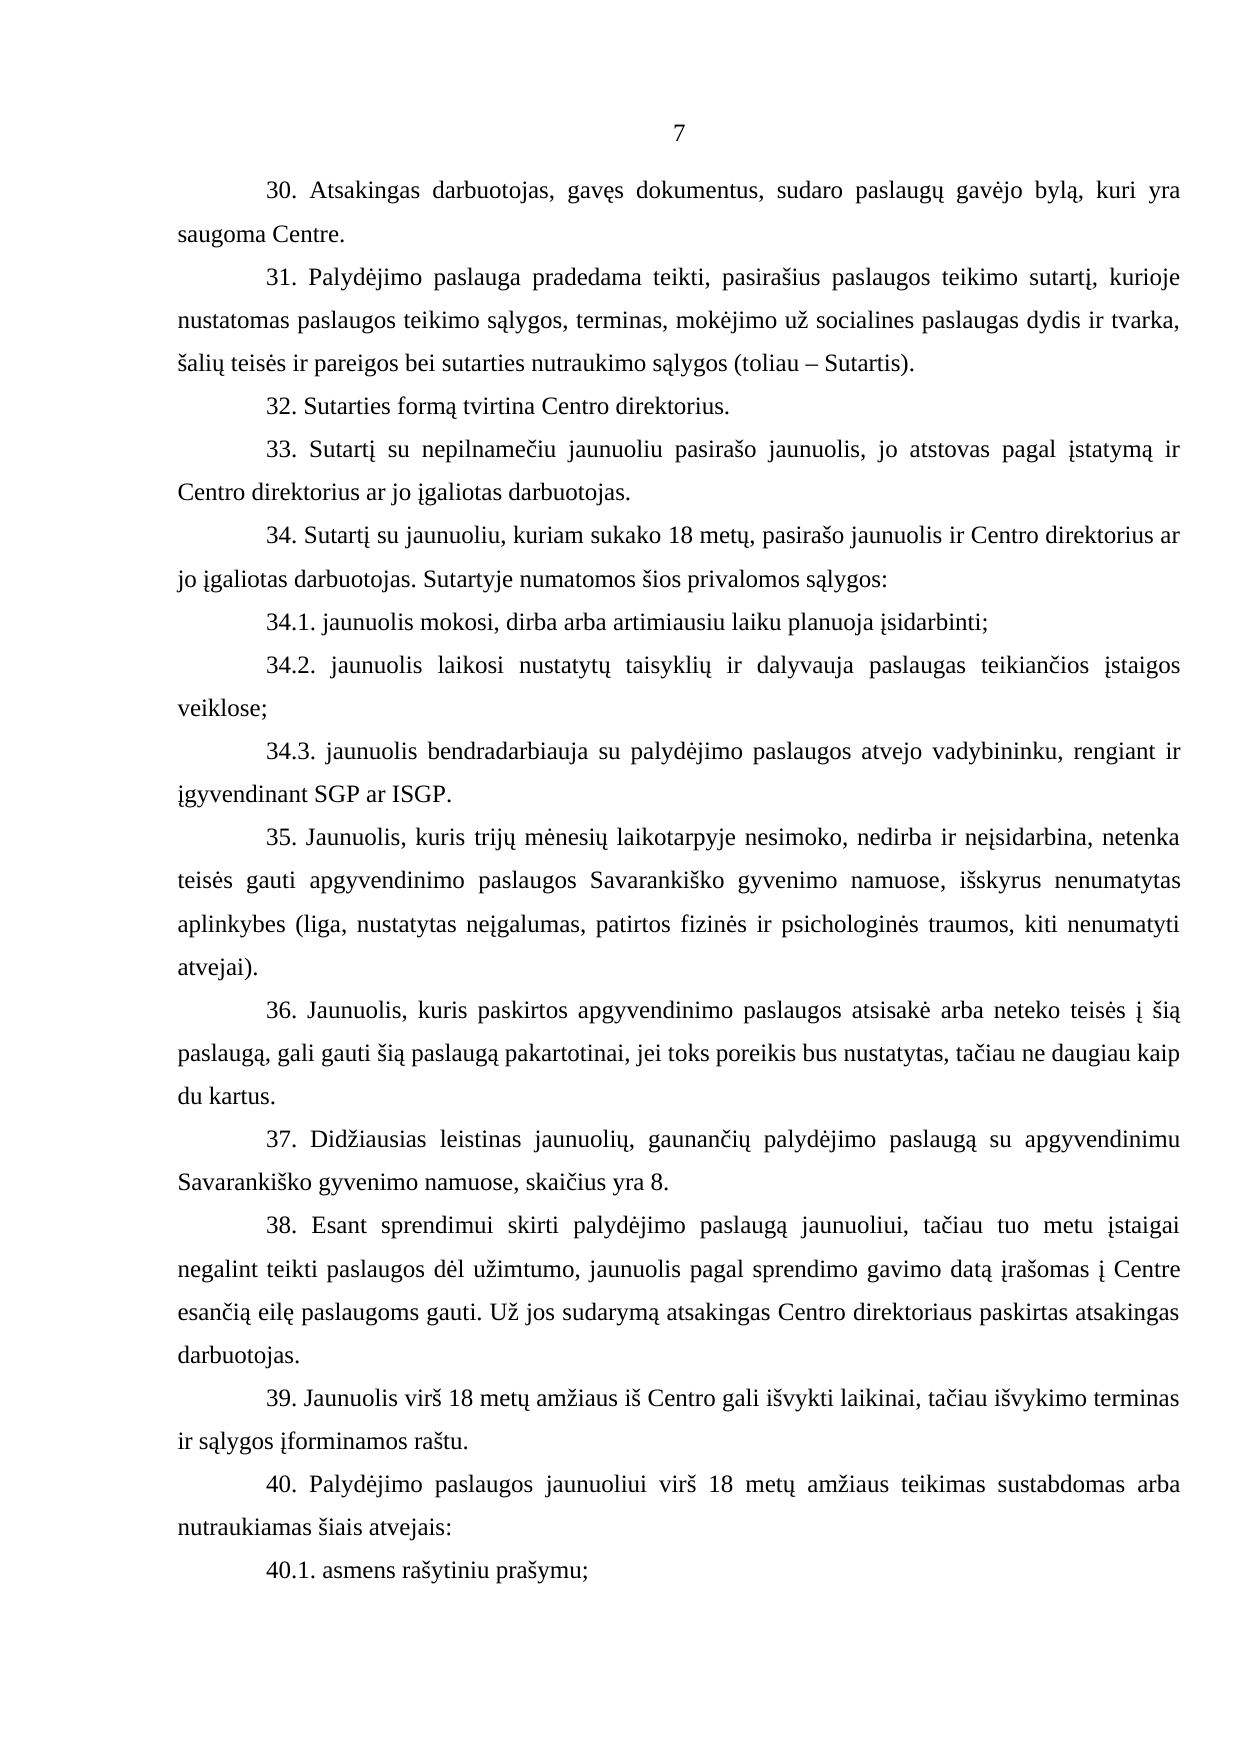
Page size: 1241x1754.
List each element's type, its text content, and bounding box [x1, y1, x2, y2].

text 40.1. asmens rašytiniu prašymu; [177, 1556, 1181, 1584]
text 30. Atsakingas darbuotojas, gavęs dokumentus, sudaro paslaugų gavėjo bylą, kuri yra saugoma Centre. [177, 176, 1181, 247]
text 40. Palydėjimo paslaugos jaunuoliui virš 18 metų amžiaus teikimas sustabdomas arba nutraukiamas šiais atvejais: [177, 1469, 1181, 1541]
text 33. Sutartį su nepilnamečiu jaunuoliu pasirašo jaunuolis, jo atstovas pagal įstatymą ir Centro direktorius ar jo įgaliotas darbuotojas. [177, 434, 1181, 506]
text 39. Jaunuolis virš 18 metų amžiaus iš Centro gali išvykti laikinai, tačiau išvykimo terminas ir sąlygos įforminamos raštu. [177, 1383, 1181, 1455]
text 35. Jaunuolis, kuris trijų mėnesių laikotarpyje nesimoko, nedirba ir neįsidarbina, netenka teisės gauti apgyvendinimo paslaugos Savarankiško gyvenimo namuose, išskyrus nenumatytas aplinkybes (liga, nustatytas neįgalumas, patirtos fizinės ir psichologinės traumos, kiti nenumatyti atvejai). [177, 822, 1181, 981]
text 34.3. jaunuolis bendradarbiauja su palydėjimo paslaugos atvejo vadybininku, rengiant ir įgyvendinant SGP ar ISGP. [177, 736, 1181, 808]
text 38. Esant sprendimui skirti palydėjimo paslaugą jaunuoliui, tačiau tuo metu įstaigai negalint teikti paslaugos dėl užimtumo, jaunuolis pagal sprendimo gavimo datą įrašomas į Centre esančią eilę paslaugoms gauti. Už jos sudarymą atsakingas Centro direktoriaus paskirtas atsakingas darbuotojas. [177, 1211, 1181, 1369]
text 34.2. jaunuolis laikosi nustatytų taisyklių ir dalyvauja paslaugas teikiančios įstaigos veiklose; [177, 650, 1181, 722]
text 32. Sutarties formą tvirtina Centro direktorius. [177, 391, 1181, 420]
text 34. Sutartį su jaunuoliu, kuriam sukako 18 metų, pasirašo jaunuolis ir Centro direktorius ar jo įgaliotas darbuotojas. Sutartyje numatomos šios privalomos sąlygos: [177, 521, 1181, 592]
text 37. Didžiausias leistinas jaunuolių, gaunančių palydėjimo paslaugą su apgyvendinimu Savarankiško gyvenimo namuose, skaičius yra 8. [177, 1124, 1181, 1196]
text 34.1. jaunuolis mokosi, dirba arba artimiausiu laiku planuoja įsidarbinti; [177, 607, 1181, 636]
text 31. Palydėjimo paslauga pradedama teikti, pasirašius paslaugos teikimo sutartį, kurioje nustatomas paslaugos teikimo sąlygos, terminas, mokėjimo už socialines paslaugas dydis ir tvarka, šalių teisės ir pareigos bei sutarties nutraukimo sąlygos (toliau – Sutartis). [177, 262, 1181, 377]
text 36. Jaunuolis, kuris paskirtos apgyvendinimo paslaugos atsisakė arba neteko teisės į šią paslaugą, gali gauti šią paslaugą pakartotinai, jei toks poreikis bus nustatytas, tačiau ne daugiau kaip du kartus. [177, 995, 1181, 1110]
